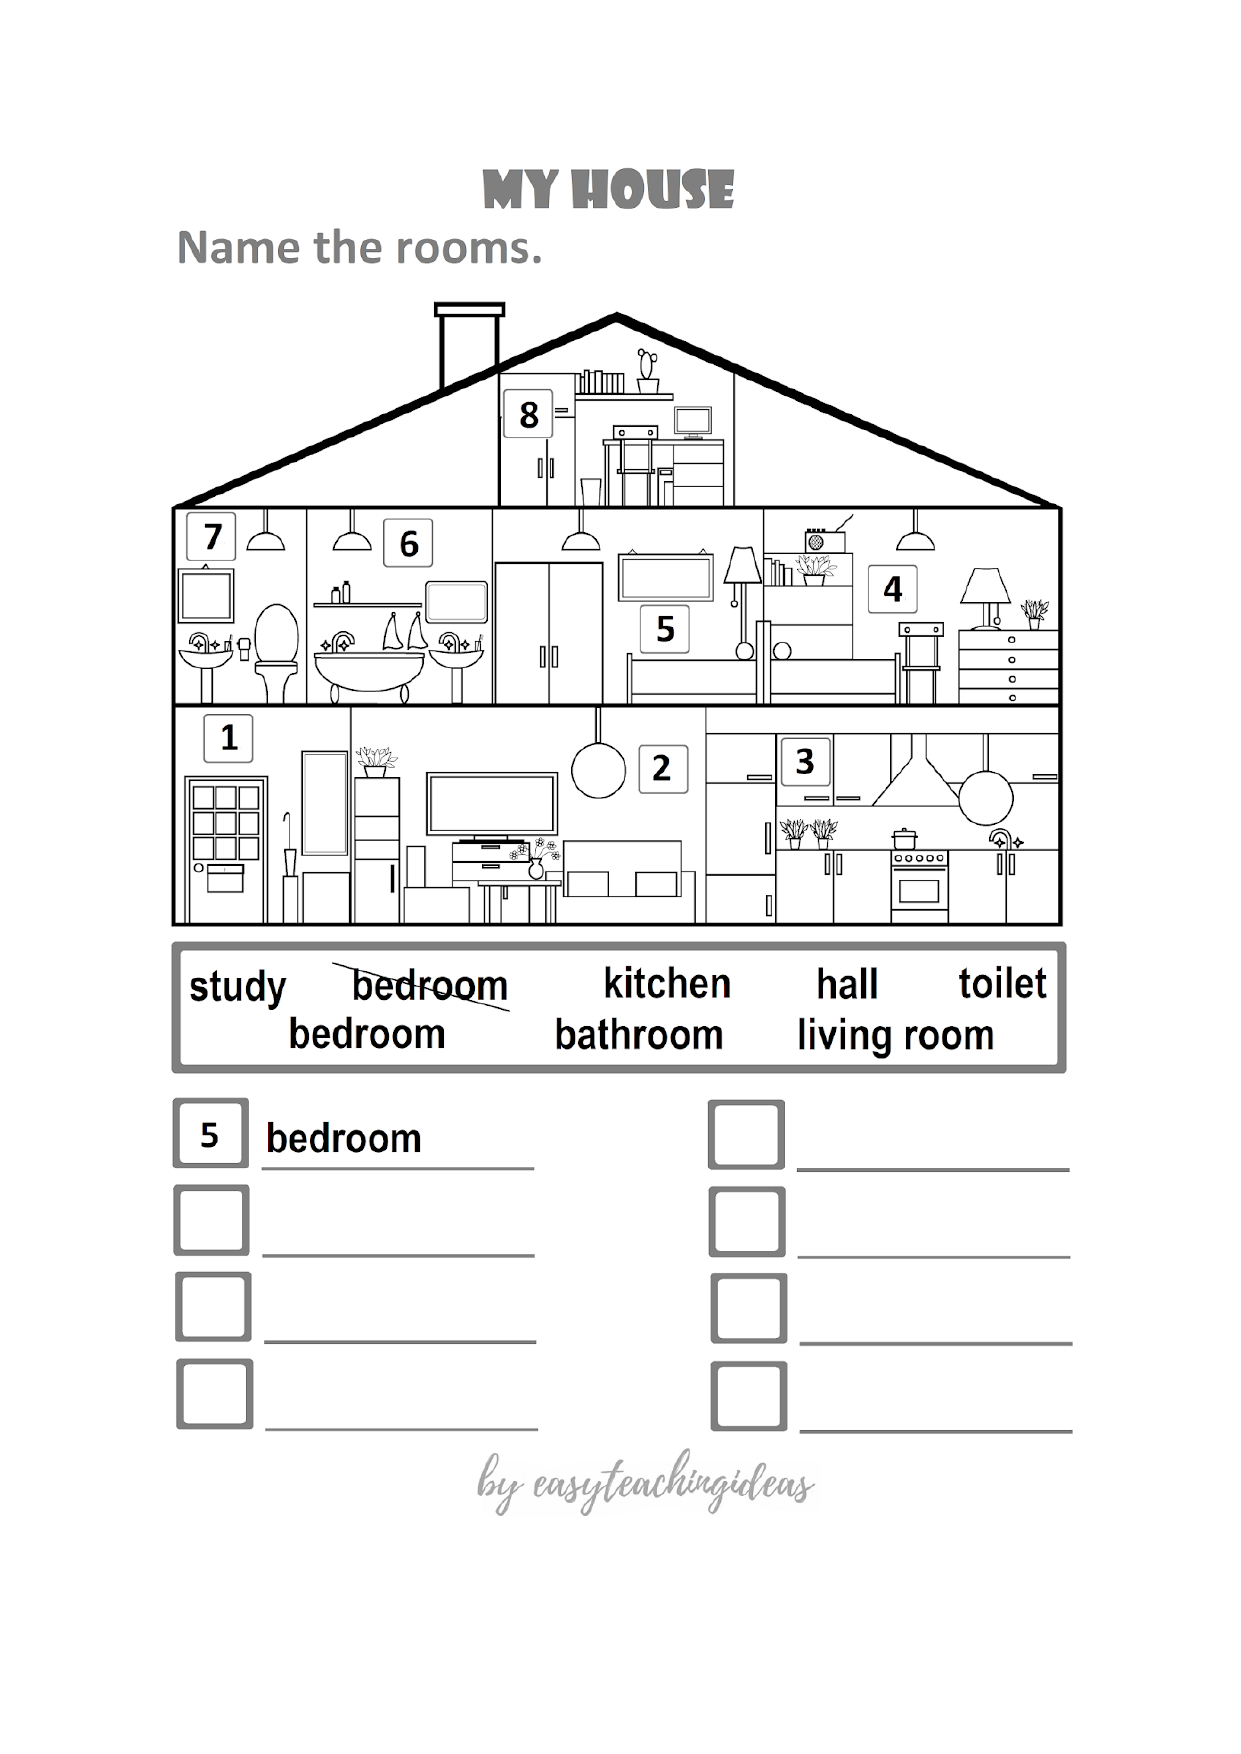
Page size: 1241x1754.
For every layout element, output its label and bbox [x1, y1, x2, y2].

picture [118, 118, 1122, 1544]
